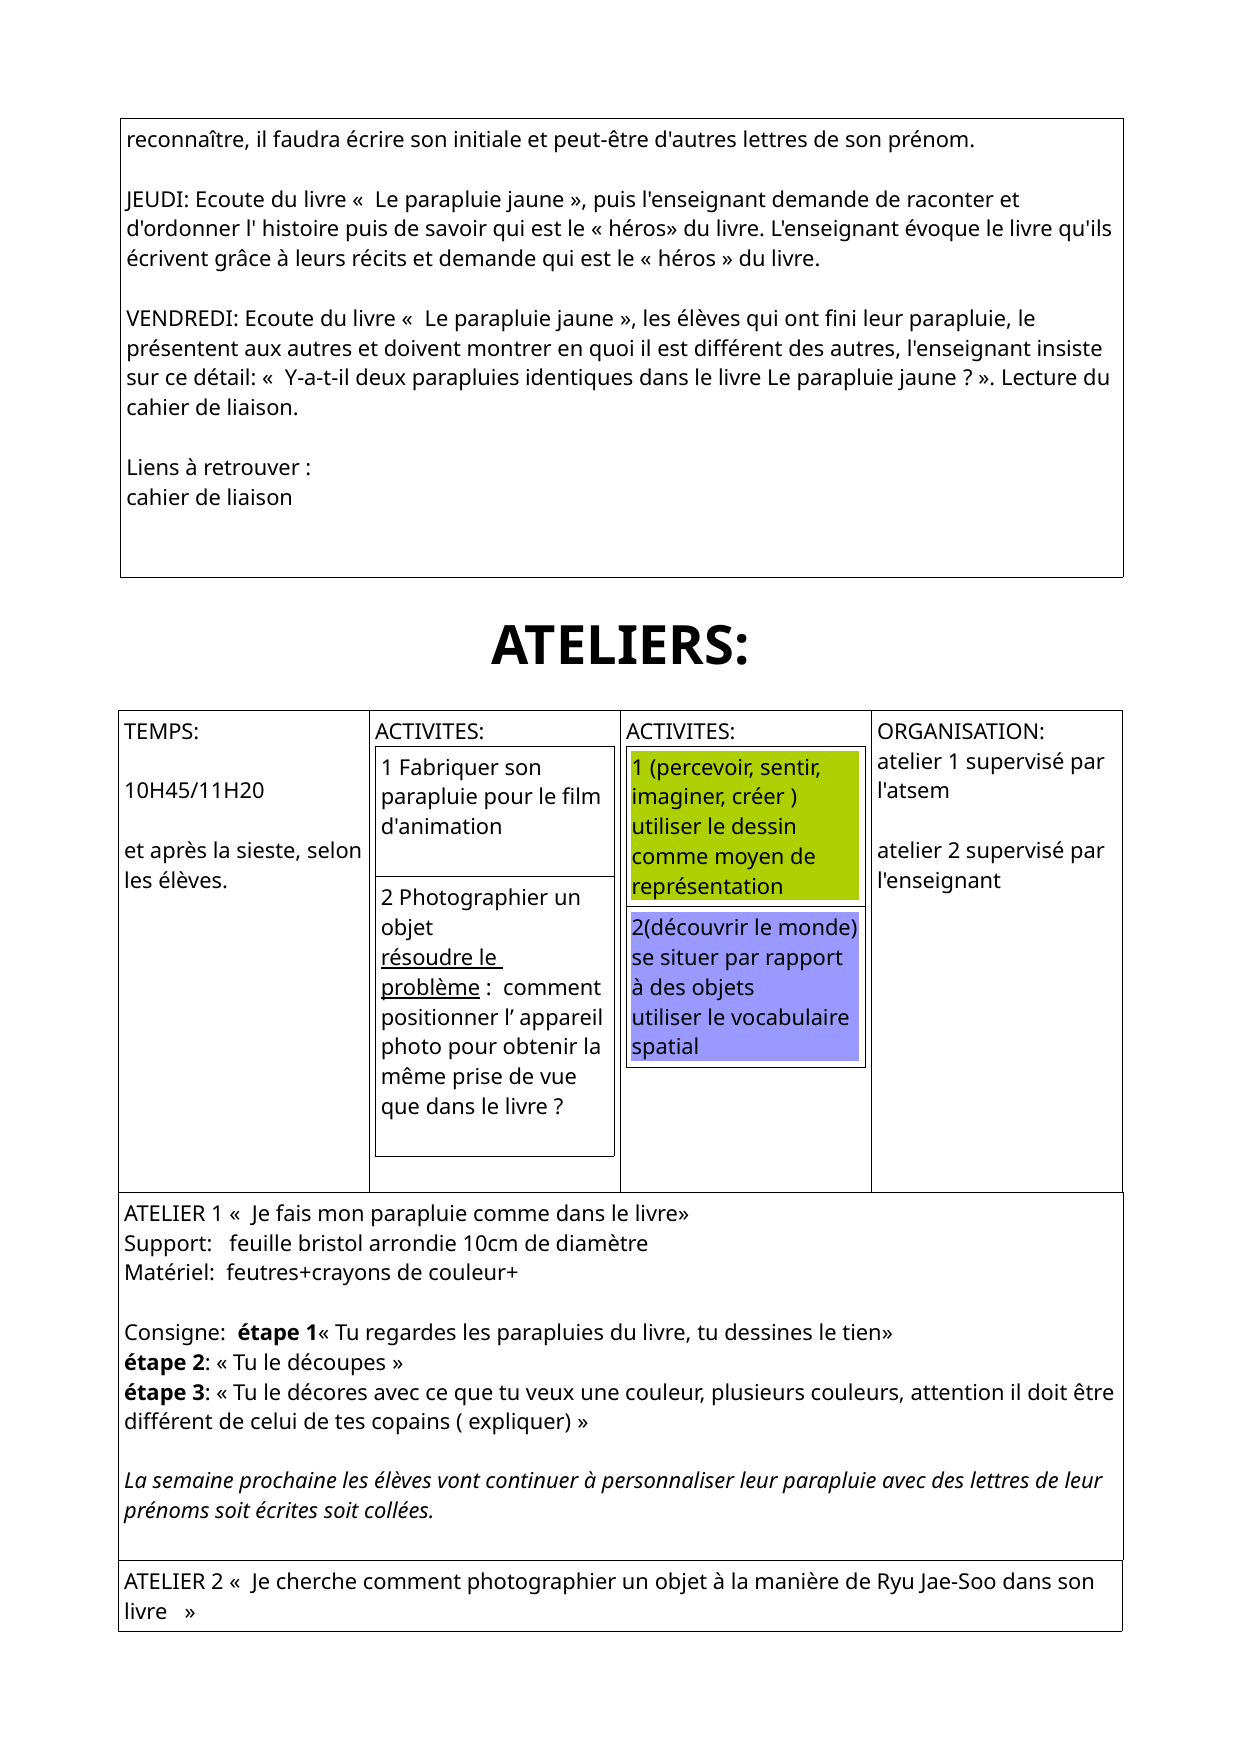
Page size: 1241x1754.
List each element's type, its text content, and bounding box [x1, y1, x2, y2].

table_header reconnaître, il faudra écrire son initiale et peut-être d'autres lettres de son prénom. JEUDI: Ecoute du livre « Le parapluie jaune », puis l'enseignant demande de raconter et d'ordonner l' histoire puis de savoir qui est le « héros» du livre. L'enseignant évoque le livre qu'ils écrivent grâce à leurs récits et demande qui est le « héros » du livre. VENDREDI: Ecoute du livre « Le parapluie jaune », les élèves qui ont fini leur parapluie, le présentent aux autres et doivent montrer en quoi il est différent des autres, l'enseignant insiste sur ce détail: « Y-a-t-il deux parapluies identiques dans le livre Le parapluie jaune ? ». Lecture du cahier de liaison. Liens à retrouver : cahier de liaison [121, 119, 1123, 577]
table_header 1 (percevoir, sentir, imaginer, créer ) utiliser le dessin comme moyen de représentation [627, 747, 865, 906]
table_header ATELIER 2 « Je cherche comment photographier un objet à la manière de Ryu Jae-Soo dans son livre » [119, 1561, 1122, 1631]
table_header TEMPS: 10H45/11H20 et après la sieste, selon les élèves. [119, 711, 369, 1192]
table_header ACTIVITES: [621, 711, 871, 1192]
table_header 1 Fabriquer son parapluie pour le film d'animation [376, 747, 614, 876]
table_header ACTIVITES: [370, 711, 620, 1192]
table_header ORGANISATION: atelier 1 supervisé par l'atsem atelier 2 supervisé par l'enseignant [872, 711, 1122, 1192]
table_header ATELIER 1 « Je fais mon parapluie comme dans le livre» Support: feuille bristol arrondie 10cm de diamètre Matériel: feutres+crayons de couleur+ Consigne: étape 1« Tu regardes les parapluies du livre, tu dessines le tien» étape 2: « Tu le découpes » étape 3: « Tu le décores avec ce que tu veux une couleur, plusieurs couleurs, attention il doit être différent de celui de tes copains ( expliquer) » La semaine prochaine les élèves vont continuer à personnaliser leur parapluie avec des lettres de leur prénoms soit écrites soit collées. [119, 1193, 1123, 1560]
text ATELIERS: [118, 606, 1122, 680]
table_header 2(découvrir le monde) se situer par rapport à des objets utiliser le vocabulaire spatial [627, 907, 865, 1067]
table_header 2 Photographier un objet résoudre le problème : comment positionner l’ appareil photo pour obtenir la même prise de vue que dans le livre ? [376, 877, 614, 1156]
